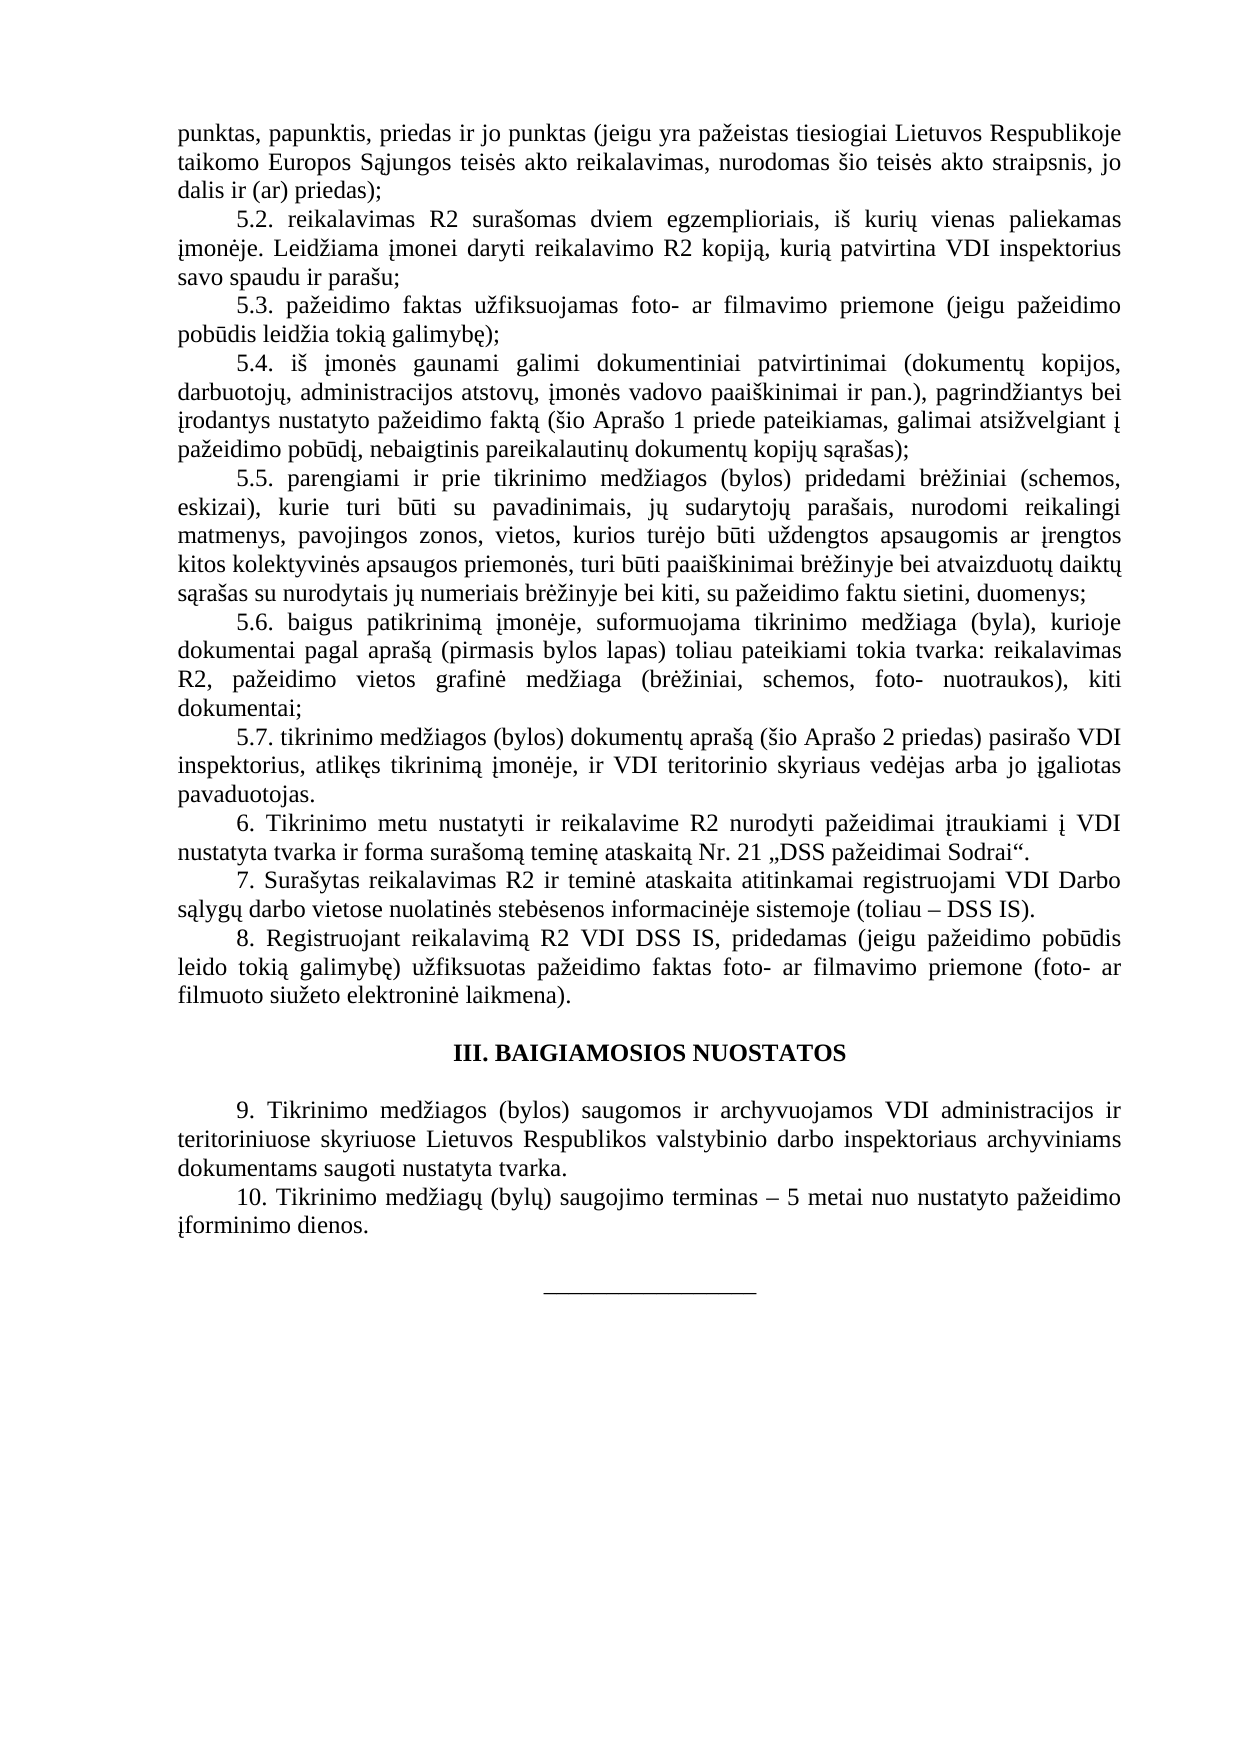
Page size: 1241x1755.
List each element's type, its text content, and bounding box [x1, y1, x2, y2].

text III. BAIGIAMOSIOS NUOSTATOS [177, 1038, 1122, 1067]
text 9. Tikrinimo medžiagos (bylos) saugomos ir archyvuojamos VDI administracijos ir teritoriniuose skyriuose Lietuvos Respublikos valstybinio darbo inspektoriaus archyviniams dokumentams saugoti nustatyta tvarka. [177, 1096, 1122, 1182]
text 5.3. pažeidimo faktas užfiksuojamas foto- ar filmavimo priemone (jeigu pažeidimo pobūdis leidžia tokią galimybę); [177, 291, 1122, 348]
text 7. Surašytas reikalavimas R2 ir teminė ataskaita atitinkamai registruojami VDI Darbo sąlygų darbo vietose nuolatinės stebėsenos informacinėje sistemoje (toliau – DSS IS). [177, 866, 1122, 923]
text 10. Tikrinimo medžiagų (bylų) saugojimo terminas – 5 metai nuo nustatyto pažeidimo įforminimo dienos. [177, 1182, 1122, 1239]
text 5.5. parengiami ir prie tikrinimo medžiagos (bylos) pridedami brėžiniai (schemos, eskizai), kurie turi būti su pavadinimais, jų sudarytojų parašais, nurodomi reikalingi matmenys, pavojingos zonos, vietos, kurios turėjo būti uždengtos apsaugomis ar įrengtos kitos kolektyvinės apsaugos priemonės, turi būti paaiškinimai brėžinyje bei atvaizduotų daiktų sąrašas su nurodytais jų numeriais brėžinyje bei kiti, su pažeidimo faktu sietini, duomenys; [177, 463, 1122, 607]
text 8. Registruojant reikalavimą R2 VDI DSS IS, pridedamas (jeigu pažeidimo pobūdis leido tokią galimybę) užfiksuotas pažeidimo faktas foto- ar filmavimo priemone (foto- ar filmuoto siužeto elektroninė laikmena). [177, 923, 1122, 1009]
text _________________ [177, 1268, 1122, 1297]
text punktas, papunktis, priedas ir jo punktas (jeigu yra pažeistas tiesiogiai Lietuvos Respublikoje taikomo Europos Sąjungos teisės akto reikalavimas, nurodomas šio teisės akto straipsnis, jo dalis ir (ar) priedas); [177, 118, 1122, 204]
text 5.2. reikalavimas R2 surašomas dviem egzemplioriais, iš kurių vienas paliekamas įmonėje. Leidžiama įmonei daryti reikalavimo R2 kopiją, kurią patvirtina VDI inspektorius savo spaudu ir parašu; [177, 204, 1122, 291]
text 5.6. baigus patikrinimą įmonėje, suformuojama tikrinimo medžiaga (byla), kurioje dokumentai pagal aprašą (pirmasis bylos lapas) toliau pateikiami tokia tvarka: reikalavimas R2, pažeidimo vietos grafinė medžiaga (brėžiniai, schemos, foto- nuotraukos), kiti dokumentai; [177, 607, 1122, 722]
text 5.4. iš įmonės gaunami galimi dokumentiniai patvirtinimai (dokumentų kopijos, darbuotojų, administracijos atstovų, įmonės vadovo paaiškinimai ir pan.), pagrindžiantys bei įrodantys nustatyto pažeidimo faktą (šio Aprašo 1 priede pateikiamas, galimai atsižvelgiant į pažeidimo pobūdį, nebaigtinis pareikalautinų dokumentų kopijų sąrašas); [177, 348, 1122, 463]
text 6. Tikrinimo metu nustatyti ir reikalavime R2 nurodyti pažeidimai įtraukiami į VDI nustatyta tvarka ir forma surašomą teminę ataskaitą Nr. 21 „DSS pažeidimai Sodrai“. [177, 808, 1122, 866]
text 5.7. tikrinimo medžiagos (bylos) dokumentų aprašą (šio Aprašo 2 priedas) pasirašo VDI inspektorius, atlikęs tikrinimą įmonėje, ir VDI teritorinio skyriaus vedėjas arba jo įgaliotas pavaduotojas. [177, 722, 1122, 808]
